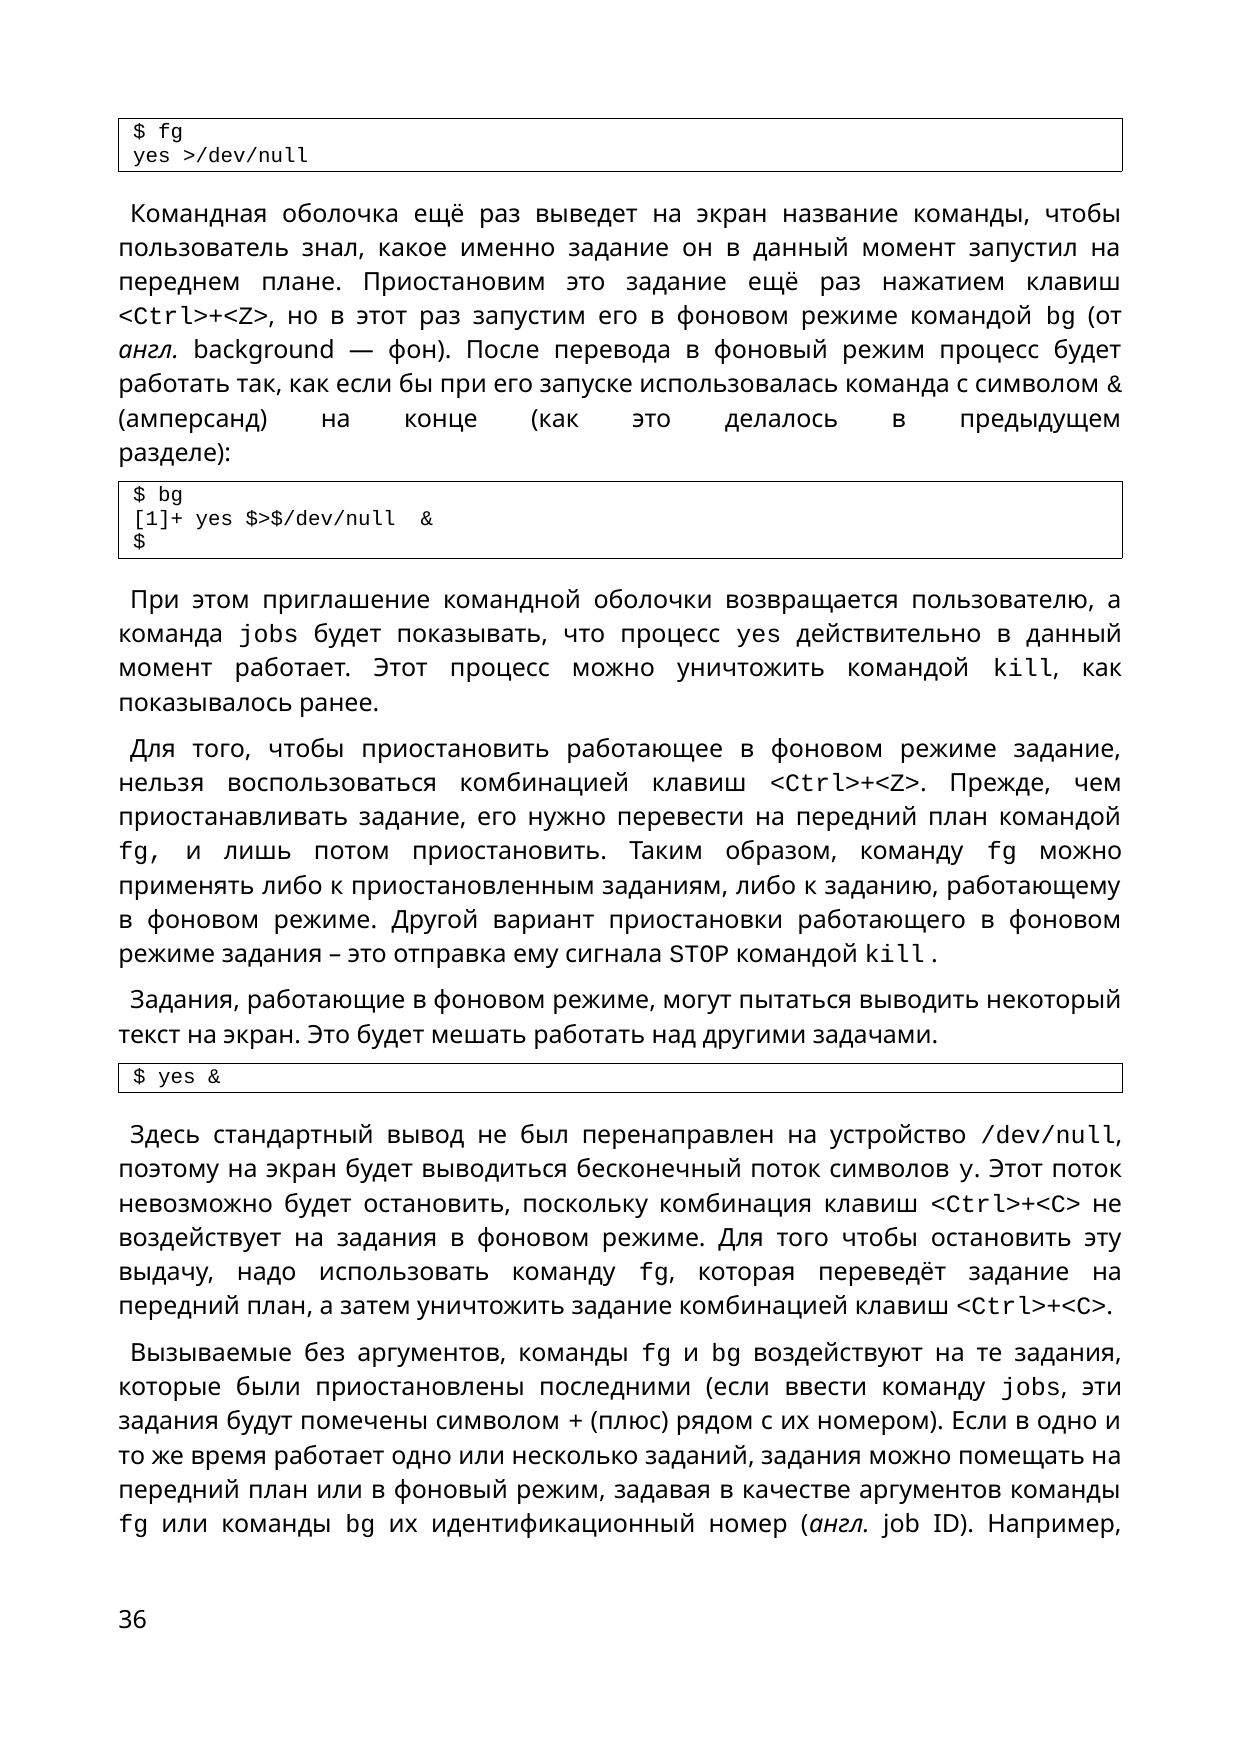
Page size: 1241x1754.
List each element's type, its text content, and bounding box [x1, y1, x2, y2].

text При этом приглашение командной оболочки возвращается пользователю, а команда jobs будет показывать, что процесс yes действительно в данный момент работает. Этот процесс можно уничтожить командой kill, как показывалось ранее. [118, 582, 1122, 718]
text Для того, чтобы приостановить работающее в фоновом режиме задание, нельзя воспользоваться комбинацией клавиш <Ctrl>+<Z>. Прежде, чем приостанавливать задание, его нужно перевести на передний план командой fg, и лишь потом приостановить. Таким образом, команду fg можно применять либо к приостановленным заданиям, либо к заданию, работающему в фоновом режиме. Другой вариант приостановки работающего в фоновом режиме задания – это отправка ему сигнала STOP командой kill . [118, 731, 1122, 970]
text $ bg [119, 482, 1122, 504]
text yes >/dev/null [119, 142, 1122, 171]
text $ yes & [119, 1064, 1122, 1092]
text $ [119, 528, 1122, 558]
text Командная оболочка ещё раз выведет на экран название команды, чтобы пользователь знал, какое именно задание он в данный момент запустил на переднем плане. Приостановим это задание ещё раз нажатием клавиш <Ctrl>+<Z>, но в этот раз запустим его в фоновом режиме командой bg (от англ. background — фон). После перевода в фоновый режим процесс будет работать так, как если бы при его запуске использовалась команда с символом & (амперсанд) на конце (как это делалось в предыдущем разделе): [118, 196, 1122, 468]
text Вызываемые без аргументов, команды fg и bg воздействуют на те задания, которые были приостановлены последними (если ввести команду jobs, эти задания будут помечены символом + (плюс) рядом с их номером). Если в одно и то же время работает одно или несколько заданий, задания можно помещать на передний план или в фоновый режим, задавая в качестве аргументов команды fg или команды bg их идентификационный номер (англ. job ID). Например, [118, 1334, 1122, 1540]
text Задания, работающие в фоновом режиме, могут пытаться выводить некоторый текст на экран. Это будет мешать работать над другими задачами. [118, 982, 1122, 1050]
text $ fg [119, 119, 1122, 142]
text Здесь стандартный вывод не был перенаправлен на устройство /dev/null, поэтому на экран будет выводиться бесконечный поток символов y. Этот поток невозможно будет остановить, поскольку комбинация клавиш <Ctrl>+<C> не воздействует на задания в фоновом режиме. Для того чтобы остановить эту выдачу, надо использовать команду fg, которая переведёт задание на передний план, а затем уничтожить задание комбинацией клавиш <Ctrl>+<C>. [118, 1117, 1122, 1322]
text [1]+ yes $>$/dev/null & [119, 504, 1122, 528]
